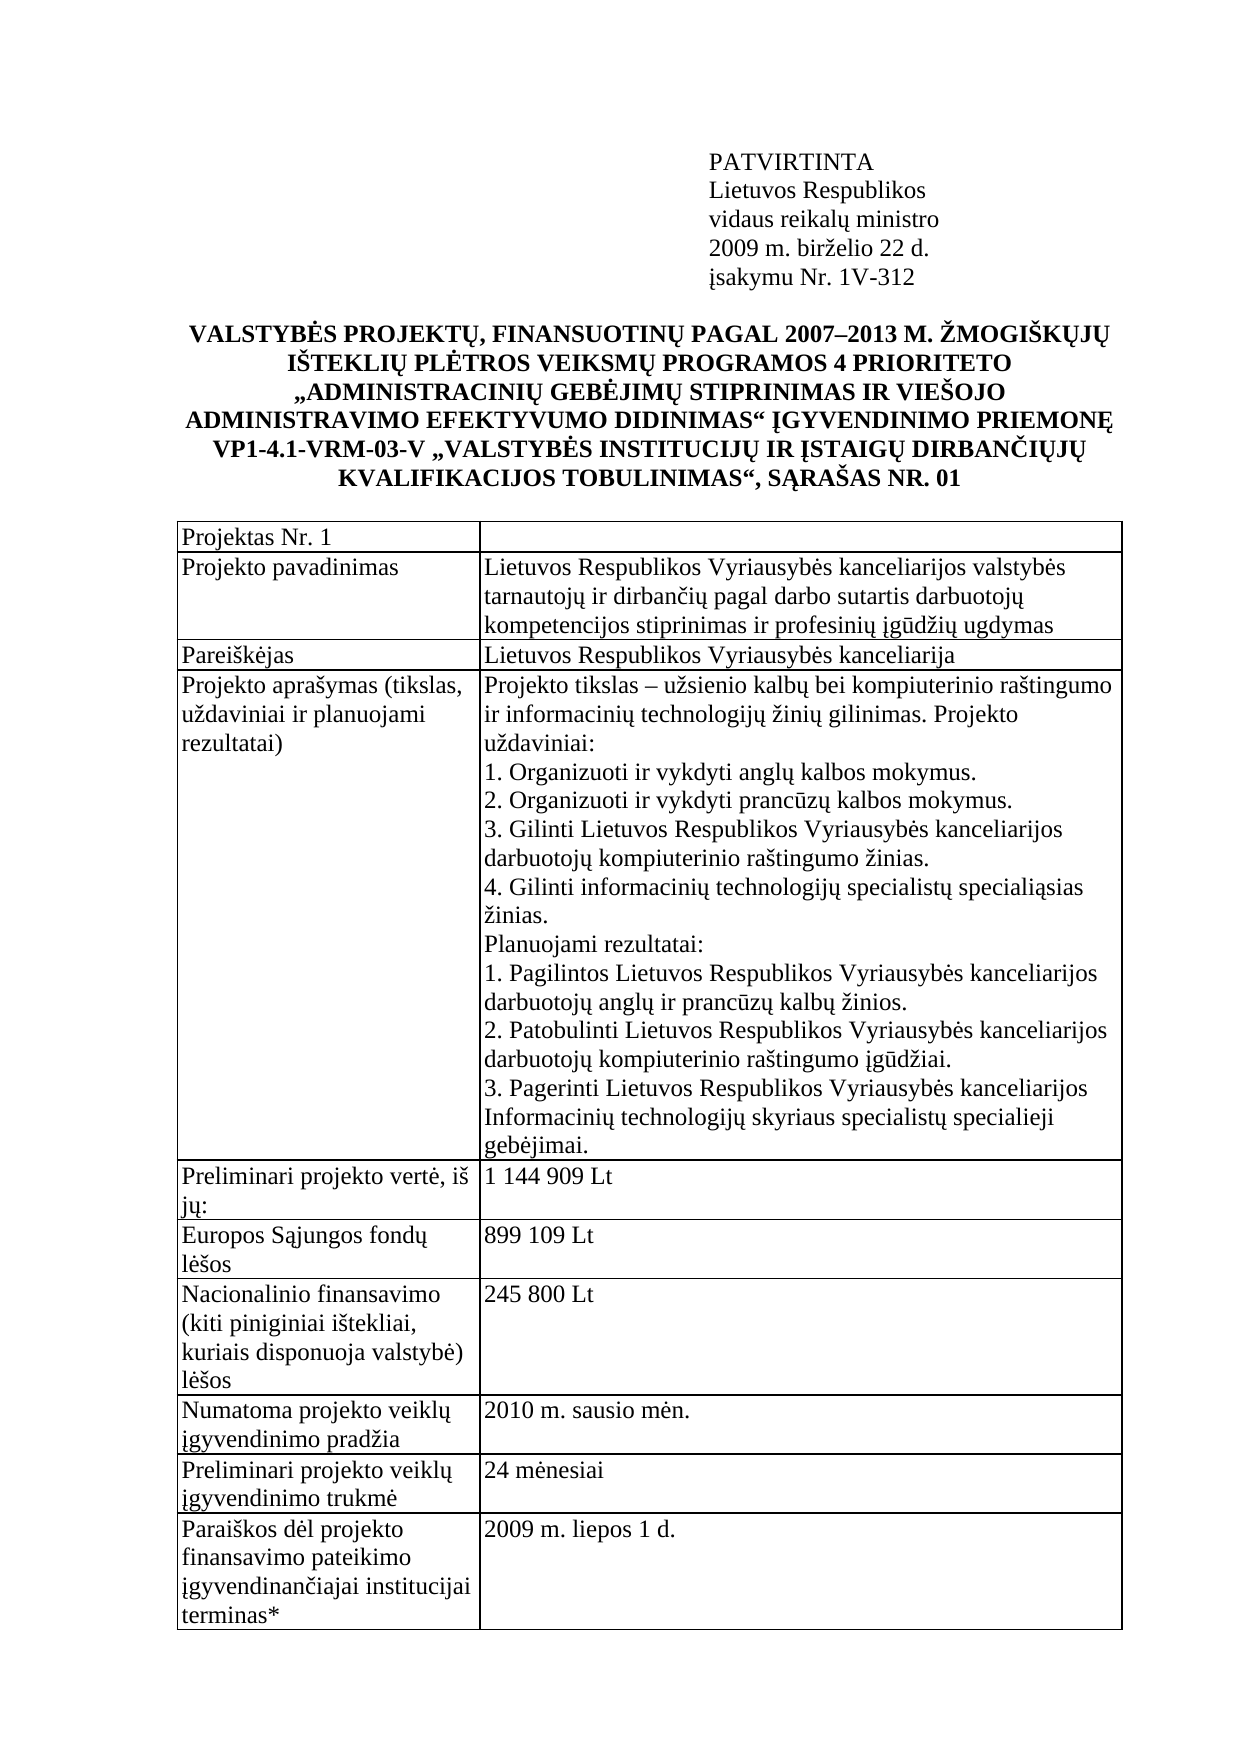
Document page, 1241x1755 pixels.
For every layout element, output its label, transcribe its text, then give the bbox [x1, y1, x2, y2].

table_cell Lietuvos Respublikos Vyriausybės kanceliarija [481, 640, 1121, 669]
table_header Projektas Nr. 1 [178, 522, 479, 551]
table_cell Preliminari projekto veiklų įgyvendinimo trukmė [178, 1455, 479, 1512]
table_cell 2010 m. sausio mėn. [481, 1396, 1121, 1453]
table_cell Preliminari projekto vertė, iš jų: [178, 1161, 479, 1218]
table_cell Numatoma projekto veiklų įgyvendinimo pradžia [178, 1396, 479, 1453]
table_cell 899 109 Lt [481, 1220, 1121, 1277]
table_cell Projekto tikslas – užsienio kalbų bei kompiuterinio raštingumo ir informacinių technologijų žinių gilinimas. Projekto uždaviniai: 1. Organizuoti ir vykdyti anglų kalbos mokymus. 2. Organizuoti ir vykdyti prancūzų kalbos mokymus. 3. Gilinti Lietuvos Respublikos Vyriausybės kanceliarijos darbuotojų kompiuterinio raštingumo žinias. 4. Gilinti informacinių technologijų specialistų specialiąsias žinias. Planuojami rezultatai: 1. Pagilintos Lietuvos Respublikos Vyriausybės kanceliarijos darbuotojų anglų ir prancūzų kalbų žinios. 2. Patobulinti Lietuvos Respublikos Vyriausybės kanceliarijos darbuotojų kompiuterinio raštingumo įgūdžiai. 3. Pagerinti Lietuvos Respublikos Vyriausybės kanceliarijos Informacinių technologijų skyriaus specialistų specialieji gebėjimai. [481, 671, 1121, 1159]
text vidaus reikalų ministro [177, 204, 1122, 233]
table_cell Paraiškos dėl projekto finansavimo pateikimo įgyvendinančiajai institucijai terminas* [178, 1514, 479, 1629]
text VALSTYBĖS PROJEKTŲ, FINANSUOTINŲ PAGAL 2007–2013 M. ŽMOGIŠKŲJŲ IŠTEKLIŲ PLĖTROS VEIKSMŲ PROGRAMOS 4 PRIORITETO „ADMINISTRACINIŲ GEBĖJIMŲ STIPRINIMAS IR VIEŠOJO ADMINISTRAVIMO EFEKTYVUMO DIDINIMAS“ ĮGYVENDINIMO PRIEMONĘ VP1-4.1-VRM-03-V „VALSTYBĖS INSTITUCIJŲ IR ĮSTAIGŲ DIRBANČIŲJŲ KVALIFIKACIJOS TOBULINIMAS“, SĄRAŠAS NR. 01 [177, 319, 1122, 492]
table_cell Pareiškėjas [178, 640, 479, 669]
text PATVIRTINTA [177, 147, 1122, 176]
table_cell Projekto pavadinimas [178, 553, 479, 639]
table_cell 24 mėnesiai [481, 1455, 1121, 1512]
table_cell Lietuvos Respublikos Vyriausybės kanceliarijos valstybės tarnautojų ir dirbančių pagal darbo sutartis darbuotojų kompetencijos stiprinimas ir profesinių įgūdžių ugdymas [481, 553, 1121, 639]
table_cell 245 800 Lt [481, 1279, 1121, 1394]
table_cell 1 144 909 Lt [481, 1161, 1121, 1218]
table_cell 2009 m. liepos 1 d. [481, 1514, 1121, 1629]
table_cell Projekto aprašymas (tikslas, uždaviniai ir planuojami rezultatai) [178, 671, 479, 1159]
text įsakymu Nr. 1V-312 [177, 262, 1122, 291]
text 2009 m. birželio 22 d. [177, 233, 1122, 262]
table_header [481, 522, 1121, 551]
table_cell Nacionalinio finansavimo (kiti piniginiai ištekliai, kuriais disponuoja valstybė) lėšos [178, 1279, 479, 1394]
text Lietuvos Respublikos [177, 176, 1122, 204]
table_cell Europos Sąjungos fondų lėšos [178, 1220, 479, 1277]
